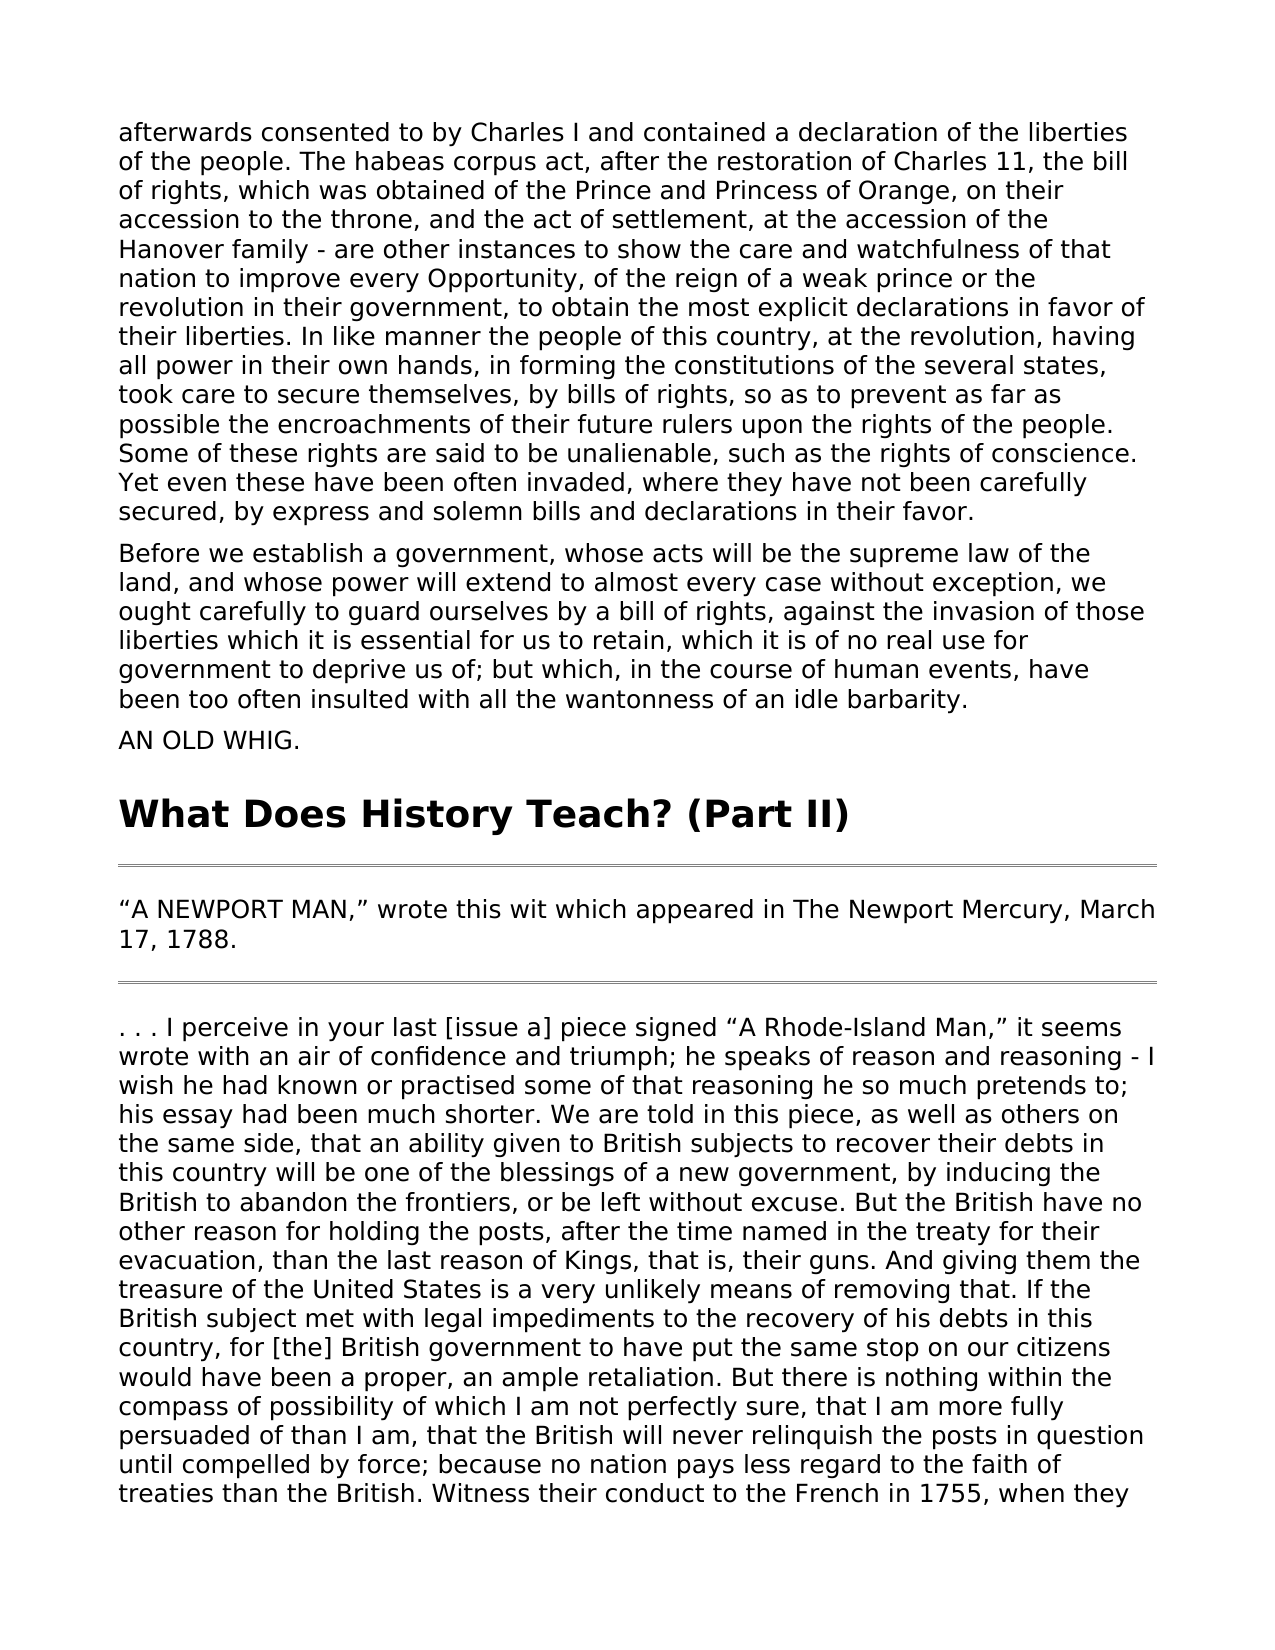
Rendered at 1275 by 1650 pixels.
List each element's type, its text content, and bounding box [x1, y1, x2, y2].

subtitle What Does History Teach? (Part II) [118, 793, 1157, 837]
text afterwards consented to by Charles I and contained a declaration of the liberties of the people. The habeas corpus act, after the restoration of Charles 11, the bill of rights, which was obtained of the Prince and Princess of Orange, on their accession to the throne, and the act of settlement, at the accession of the Hanover family - are other instances to show the care and watchfulness of that nation to improve every Opportunity, of the reign of a weak prince or the revolution in their government, to obtain the most explicit declarations in favor of their liberties. In like manner the people of this country, at the revolution, having all power in their own hands, in forming the constitutions of the several states, took care to secure themselves, by bills of rights, so as to prevent as far as possible the encroachments of their future rulers upon the rights of the people. Some of these rights are said to be unalienable, such as the rights of conscience. Yet even these have been often invaded, where they have not been carefully secured, by express and solemn bills and declarations in their favor. [118, 118, 1157, 526]
text “A NEWPORT MAN,” wrote this wit which appeared in The Newport Mercury, March 17, 1788. [118, 896, 1157, 954]
text AN OLD WHIG. [118, 726, 1157, 756]
text . . . I perceive in your last [issue a] piece signed “A Rhode-Island Man,” it seems wrote with an air of confidence and triumph; he speaks of reason and reasoning - I wish he had known or practised some of that reasoning he so much pretends to; his essay had been much shorter. We are told in this piece, as well as others on the same side, that an ability given to British subjects to recover their debts in this country will be one of the blessings of a new government, by inducing the British to abandon the frontiers, or be left without excuse. But the British have no other reason for holding the posts, after the time named in the treaty for their evacuation, than the last reason of Kings, that is, their guns. And giving them the treasure of the United States is a very unlikely means of removing that. If the British subject met with legal impediments to the recovery of his debts in this country, for [the] British government to have put the same stop on our citizens would have been a proper, an ample retaliation. But there is nothing within the compass of possibility of which I am not perfectly sure, that I am more fully persuaded of than I am, that the British will never relinquish the posts in question until compelled by force; because no nation pays less regard to the faith of treaties than the British. Witness their conduct to the French in 1755, when they [118, 1013, 1157, 1509]
text Before we establish a government, whose acts will be the supreme law of the land, and whose power will extend to almost every case without exception, we ought carefully to guard ourselves by a bill of rights, against the invasion of those liberties which it is essential for us to retain, which it is of no real use for government to deprive us of; but which, in the course of human events, have been too often insulted with all the wantonness of an idle barbarity. [118, 539, 1157, 714]
